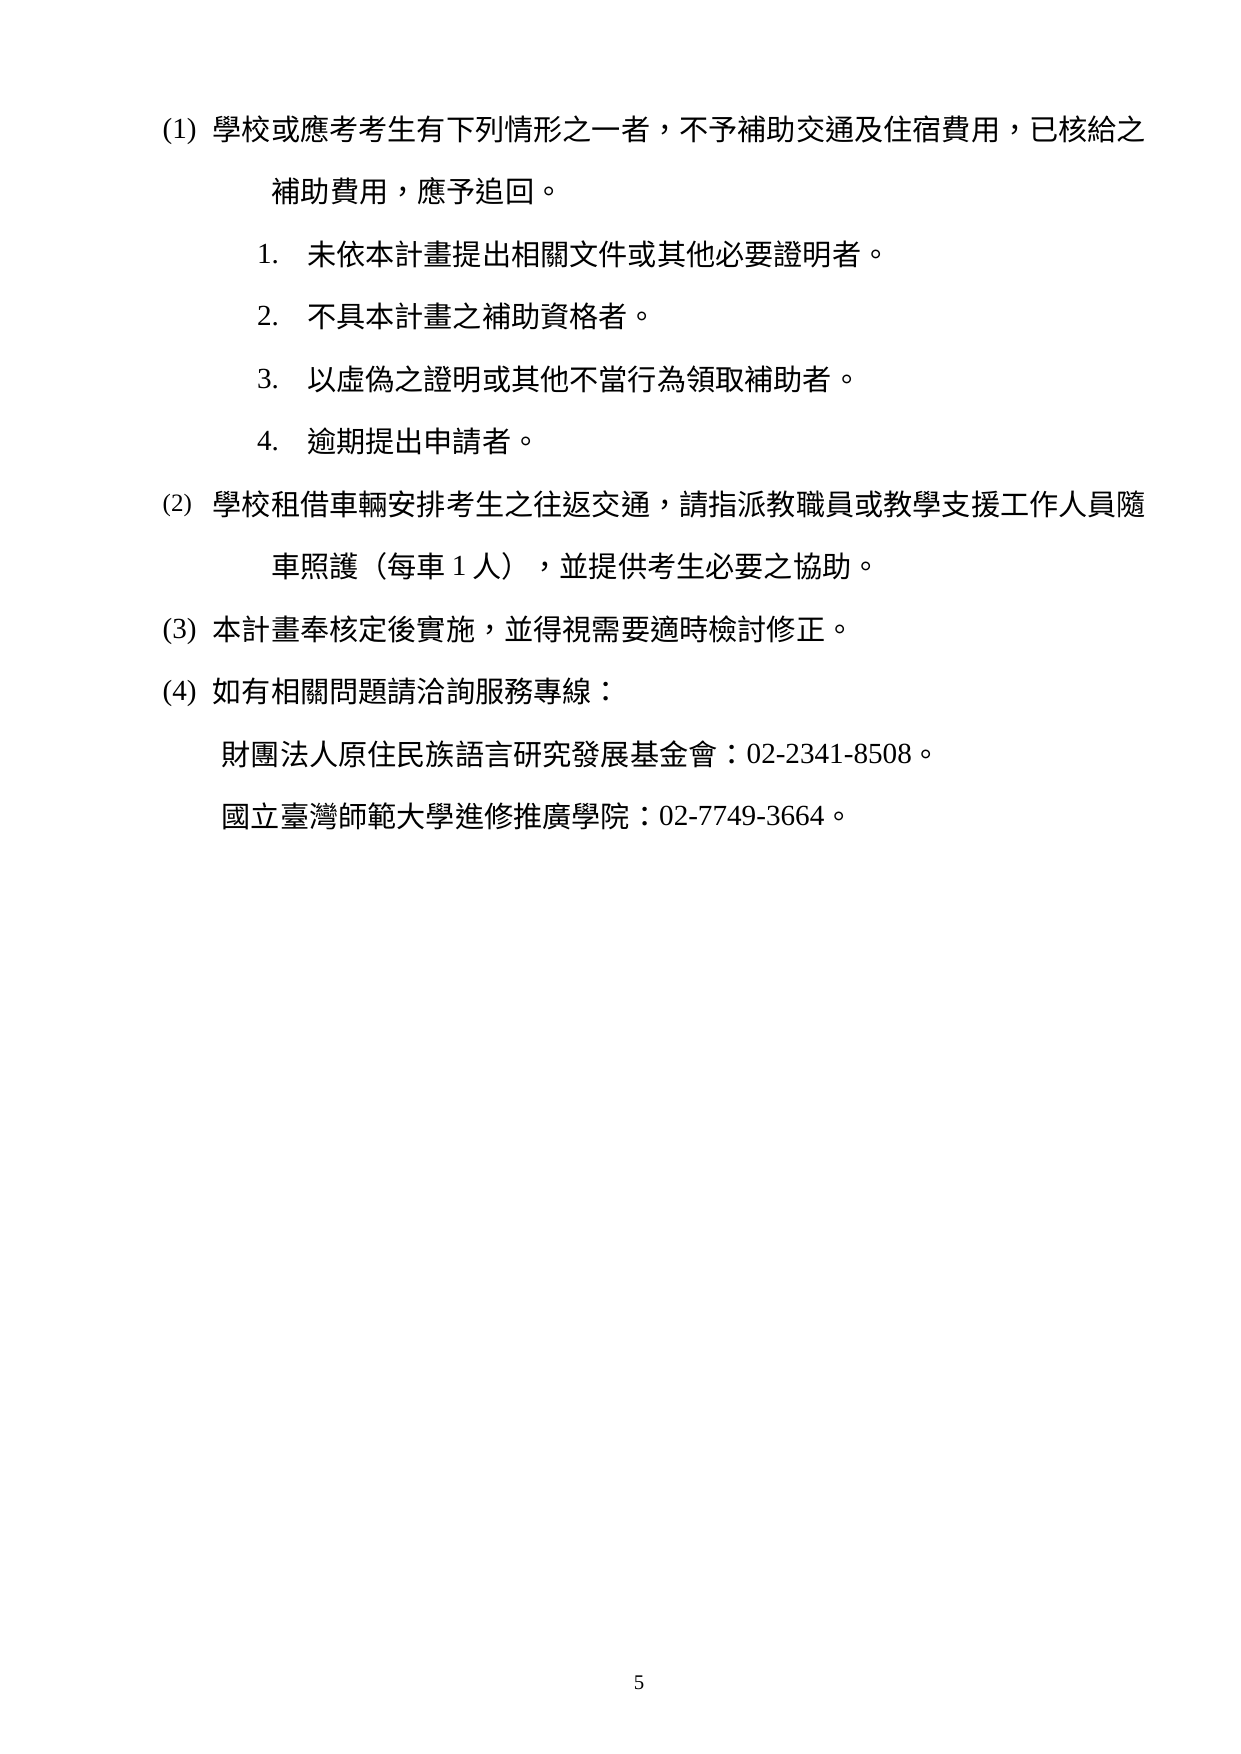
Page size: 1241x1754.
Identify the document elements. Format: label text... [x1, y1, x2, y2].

list 如有相關問題請洽詢服務專線： [162, 648, 1152, 711]
list 學校租借車輛安排考生之往返交通，請指派教職員或教學支援工作人員隨車照護（每車1人），並提供考生必要之協助。 [162, 461, 1152, 586]
list 未依本計畫提出相關文件或其他必要證明者。 [257, 211, 1152, 273]
text 國立臺灣師範大學進修推廣學院：02-7749-3664。 [118, 773, 1152, 836]
list 逾期提出申請者。 [257, 398, 1152, 461]
text 財團法人原住民族語言研究發展基金會：02-2341-8508。 [118, 711, 1152, 773]
list 本計畫奉核定後實施，並得視需要適時檢討修正。 [162, 586, 1152, 648]
list 學校或應考考生有下列情形之一者，不予補助交通及住宿費用，已核給之補助費用，應予追回。 [162, 86, 1152, 211]
list 以虛偽之證明或其他不當行為領取補助者。 [257, 336, 1152, 398]
list 不具本計畫之補助資格者。 [257, 273, 1152, 336]
